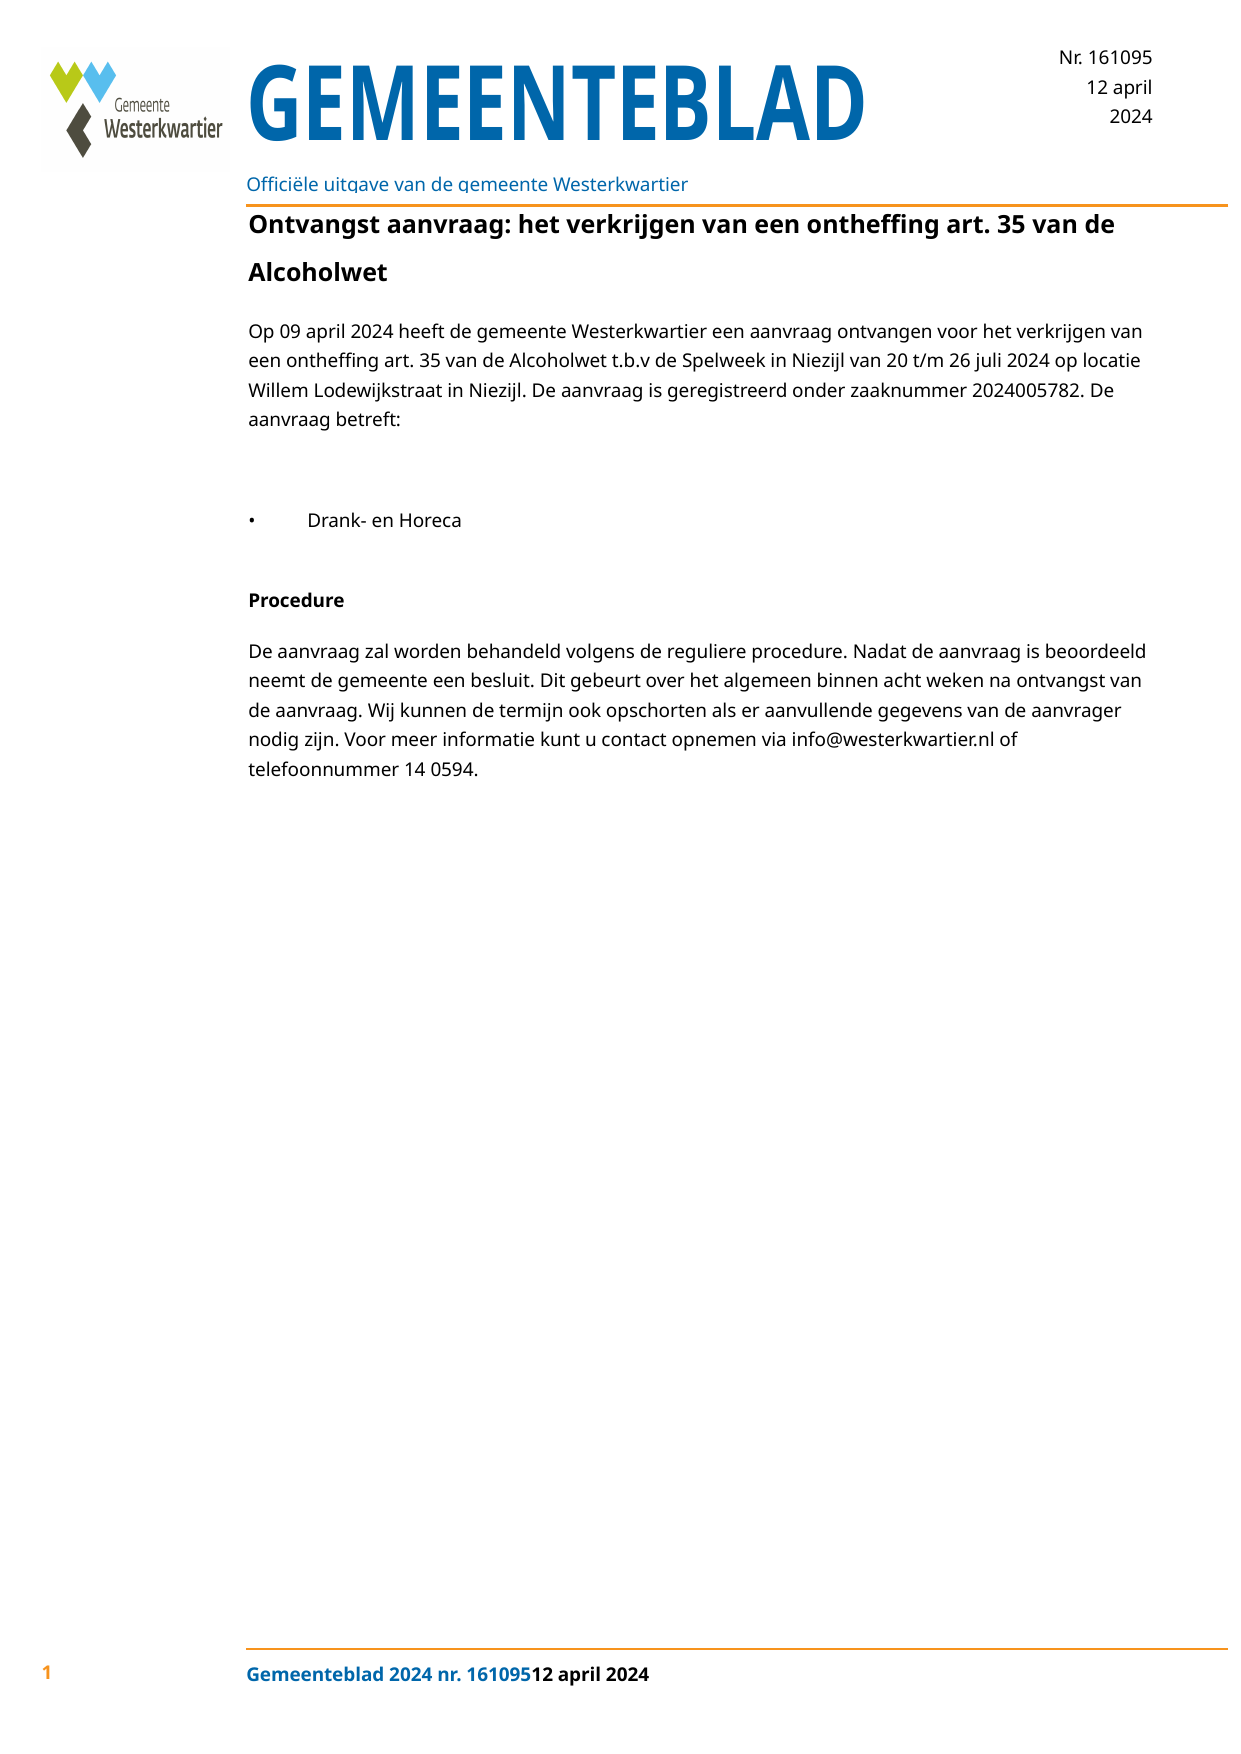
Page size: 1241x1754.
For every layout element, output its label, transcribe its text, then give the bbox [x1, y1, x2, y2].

picture [41, 47, 231, 172]
list Drank- en Horeca [248, 507, 1152, 533]
text De aanvraag zal worden behandeld volgens de reguliere procedure. Nadat de aanvraag is beoordeeld neemt de gemeente een besluit. Dit gebeurt over het algemeen binnen acht weken na ontvangst van de aanvraag. Wij kunnen de termijn ook opschorten als er aanvullende gegevens van de aanvrager nodig zijn. Voor meer informatie kunt u contact opnemen via info@westerkwartier.nl of telefoonnummer 14 0594. [248, 638, 1152, 782]
text Ontvangst aanvraag: het verkrijgen van een ontheffing art. 35 van de Alcoholwet [248, 207, 1152, 288]
text Op 09 april 2024 heeft de gemeente Westerkwartier een aanvraag ontvangen voor het verkrijgen van een ontheffing art. 35 van de Alcoholwet t.b.v de Spelweek in Niezijl van 20 t/m 26 juli 2024 op locatie Willem Lodewijkstraat in Niezijl. De aanvraag is geregistreerd onder zaaknummer 2024005782. De aanvraag betreft: [248, 318, 1152, 432]
text Procedure [248, 587, 1152, 613]
